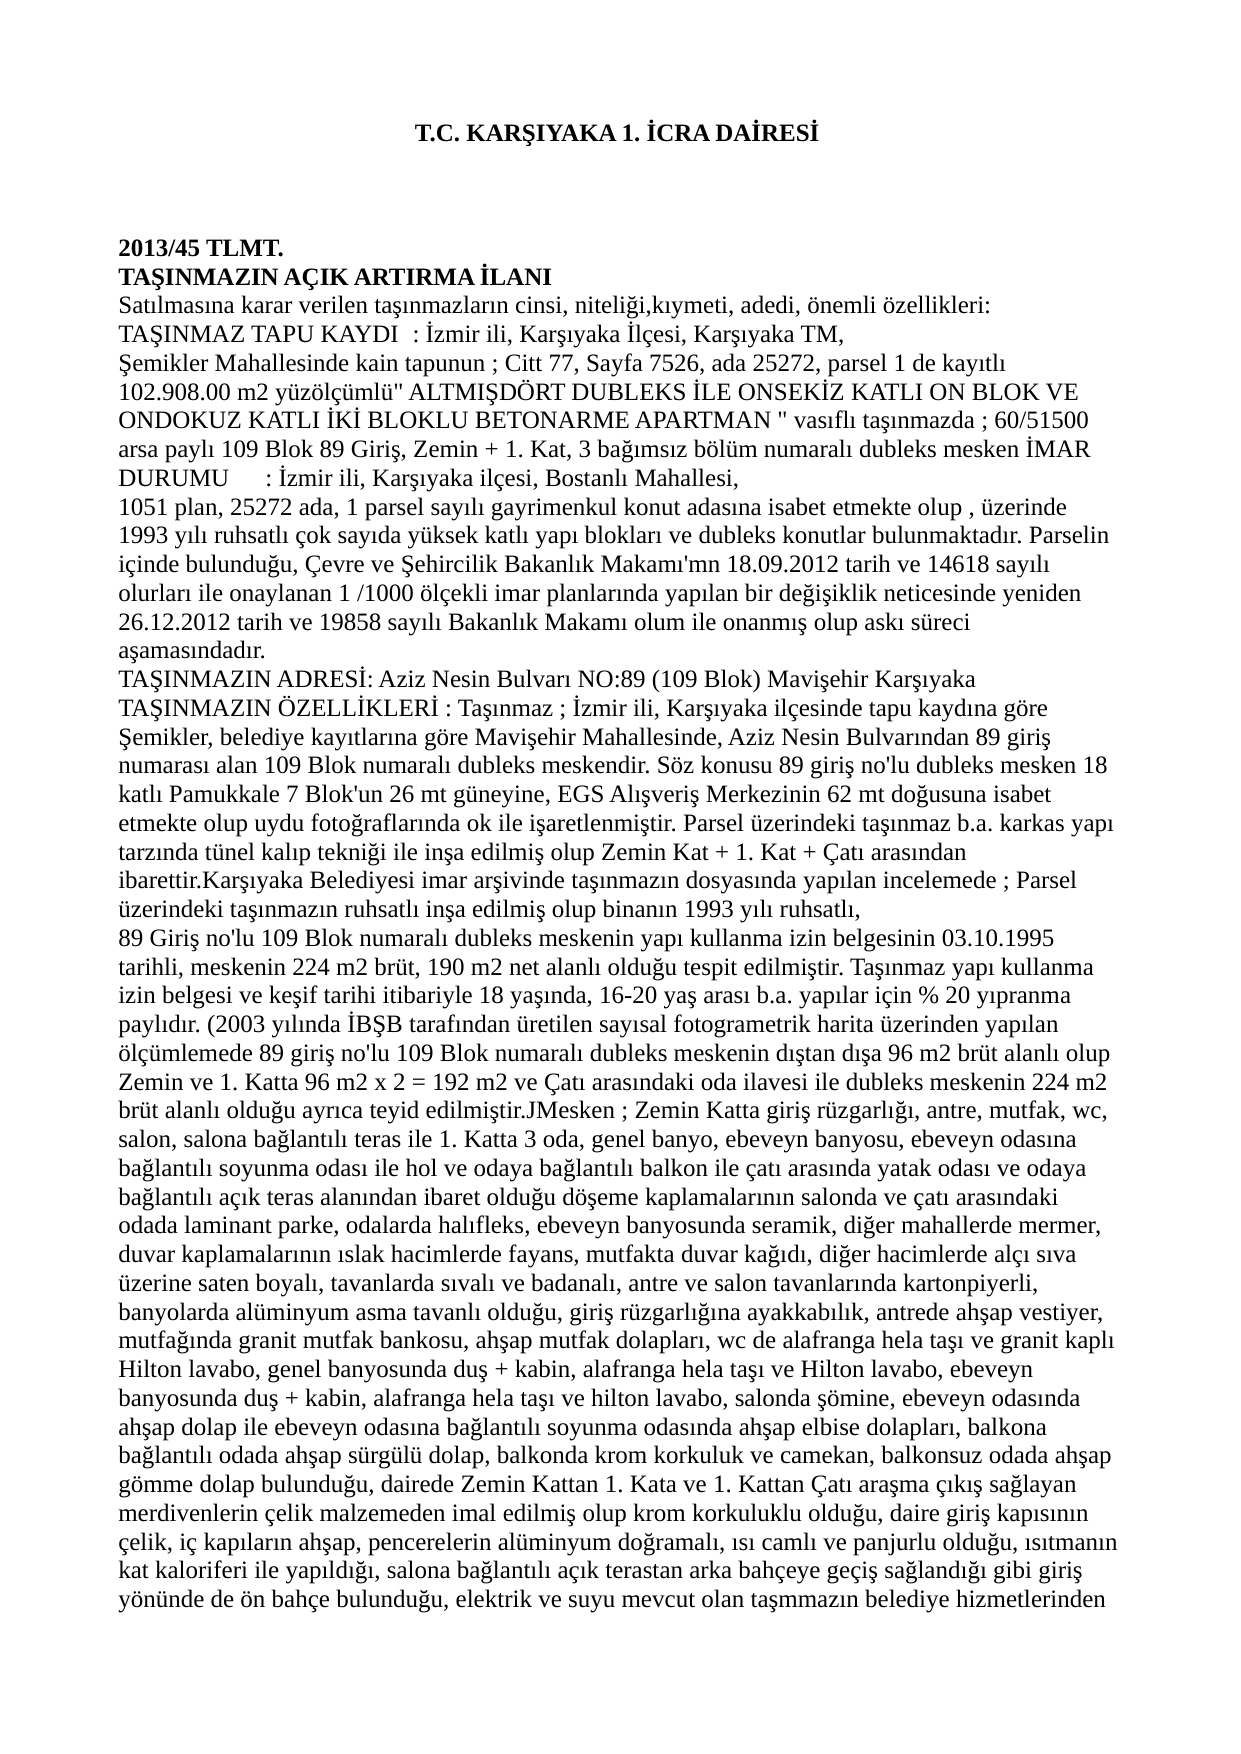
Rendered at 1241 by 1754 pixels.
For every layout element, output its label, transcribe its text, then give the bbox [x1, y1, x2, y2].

text 89 Giriş no'lu 109 Blok numaralı dubleks meskenin yapı kullanma izin belgesinin 03.10.1995 tarihli, meskenin 224 m2 brüt, 190 m2 net alanlı olduğu tespit edilmiştir. Taşınmaz yapı kullanma izin belgesi ve keşif tarihi itibariyle 18 yaşında, 16-20 yaş arası b.a. yapılar için % 20 yıpranma paylıdır. (2003 yılında İBŞB tarafından üretilen sayısal fotogrametrik harita üzerinden yapılan ölçümlemede 89 giriş no'lu 109 Blok numaralı dubleks meskenin dıştan dışa 96 m2 brüt alanlı olup Zemin ve 1. Katta 96 m2 x 2 = 192 m2 ve Çatı arasındaki oda ilavesi ile dubleks meskenin 224 m2 brüt alanlı olduğu ayrıca teyid edilmiştir.JMesken ; Zemin Katta giriş rüzgarlığı, antre, mutfak, wc, salon, salona bağlantılı teras ile 1. Katta 3 oda, genel banyo, ebeveyn banyosu, ebeveyn odasına bağlantılı soyunma odası ile hol ve odaya bağlantılı balkon ile çatı arasında yatak odası ve odaya bağlantılı açık teras alanından ibaret olduğu döşeme kaplamalarının salonda ve çatı arasındaki odada laminant parke, odalarda halıfleks, ebeveyn banyosunda seramik, diğer mahallerde mermer, duvar kaplamalarının ıslak hacimlerde fayans, mutfakta duvar kağıdı, diğer hacimlerde alçı sıva üzerine saten boyalı, tavanlarda sıvalı ve badanalı, antre ve salon tavanlarında kartonpiyerli, banyolarda alüminyum asma tavanlı olduğu, giriş rüzgarlığına ayakkabılık, antrede ahşap vestiyer, mutfağında granit mutfak bankosu, ahşap mutfak dolapları, wc de alafranga hela taşı ve granit kaplı Hilton lavabo, genel banyosunda duş + kabin, alafranga hela taşı ve Hilton lavabo, ebeveyn banyosunda duş + kabin, alafranga hela taşı ve hilton lavabo, salonda şömine, ebeveyn odasında ahşap dolap ile ebeveyn odasına bağlantılı soyunma odasında ahşap elbise dolapları, balkona bağlantılı odada ahşap sürgülü dolap, balkonda krom korkuluk ve camekan, balkonsuz odada ahşap gömme dolap bulunduğu, dairede Zemin Kattan 1. Kata ve 1. Kattan Çatı araşma çıkış sağlayan merdivenlerin çelik malzemeden imal edilmiş olup krom korkuluklu olduğu, daire giriş kapısının çelik, iç kapıların ahşap, pencerelerin alüminyum doğramalı, ısı camlı ve panjurlu olduğu, ısıtmanın kat kaloriferi ile yapıldığı, salona bağlantılı açık terastan arka bahçeye geçiş sağlandığı gibi giriş yönünde de ön bahçe bulunduğu, elektrik ve suyu mevcut olan taşmmazın belediye hizmetlerinden [118, 923, 1122, 1613]
text T.C. KARŞIYAKA 1. İCRA DAİRESİ [118, 118, 1122, 147]
text Satılmasına karar verilen taşınmazların cinsi, niteliği,kıymeti, adedi, önemli özellikleri: TAŞINMAZ TAPU KAYDI : İzmir ili, Karşıyaka İlçesi, Karşıyaka TM, [118, 291, 1122, 348]
text TAŞINMAZIN AÇIK ARTIRMA İLANI [118, 262, 1122, 291]
text 1051 plan, 25272 ada, 1 parsel sayılı gayrimenkul konut adasına isabet etmekte olup , üzerinde 1993 yılı ruhsatlı çok sayıda yüksek katlı yapı blokları ve dubleks konutlar bulunmaktadır. Parselin içinde bulunduğu, Çevre ve Şehircilik Bakanlık Makamı'mn 18.09.2012 tarih ve 14618 sayılı olurları ile onaylanan 1 /1000 ölçekli imar planlarında yapılan bir değişiklik neticesinde yeniden 26.12.2012 tarih ve 19858 sayılı Bakanlık Makamı olum ile onanmış olup askı süreci aşamasındadır. [118, 492, 1122, 664]
text TAŞINMAZIN ÖZELLİKLERİ : Taşınmaz ; İzmir ili, Karşıyaka ilçesinde tapu kaydına göre Şemikler, belediye kayıtlarına göre Mavişehir Mahallesinde, Aziz Nesin Bulvarından 89 giriş numarası alan 109 Blok numaralı dubleks meskendir. Söz konusu 89 giriş no'lu dubleks mesken 18 katlı Pamukkale 7 Blok'un 26 mt güneyine, EGS Alışveriş Merkezinin 62 mt doğusuna isabet etmekte olup uydu fotoğraflarında ok ile işaretlenmiştir. Parsel üzerindeki taşınmaz b.a. karkas yapı tarzında tünel kalıp tekniği ile inşa edilmiş olup Zemin Kat + 1. Kat + Çatı arasından ibarettir.Karşıyaka Belediyesi imar arşivinde taşınmazın dosyasında yapılan incelemede ; Parsel üzerindeki taşınmazın ruhsatlı inşa edilmiş olup binanın 1993 yılı ruhsatlı, [118, 693, 1122, 923]
text Şemikler Mahallesinde kain tapunun ; Citt 77, Sayfa 7526, ada 25272, parsel 1 de kayıtlı 102.908.00 m2 yüzölçümlü" ALTMIŞDÖRT DUBLEKS İLE ONSEKİZ KATLI ON BLOK VE ONDOKUZ KATLI İKİ BLOKLU BETONARME APARTMAN " vasıflı taşınmazda ; 60/51500 arsa paylı 109 Blok 89 Giriş, Zemin + 1. Kat, 3 bağımsız bölüm numaralı dubleks mesken İMAR DURUMU : İzmir ili, Karşıyaka ilçesi, Bostanlı Mahallesi, [118, 348, 1122, 492]
text 2013/45 TLMT. [118, 233, 1122, 262]
text TAŞINMAZIN ADRESİ: Aziz Nesin Bulvarı NO:89 (109 Blok) Mavişehir Karşıyaka [118, 664, 1122, 693]
